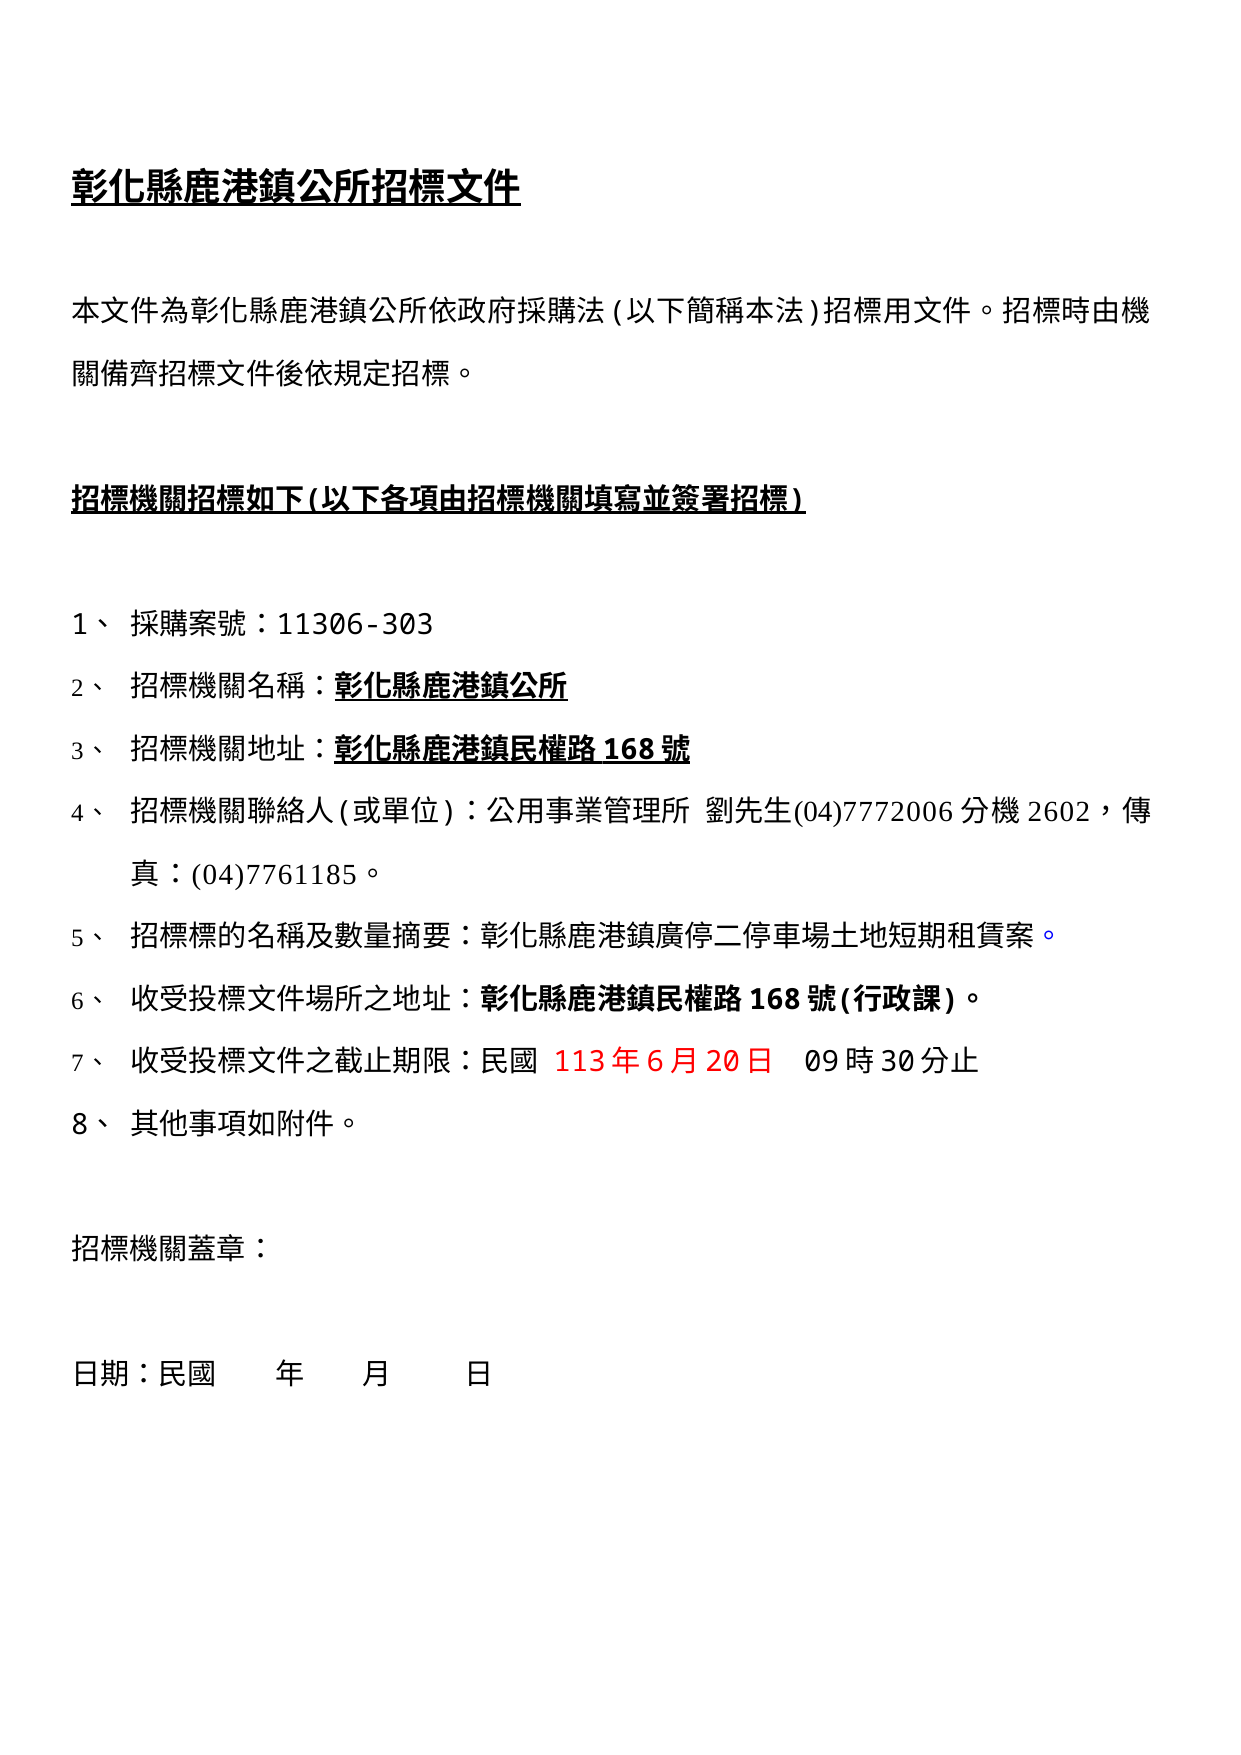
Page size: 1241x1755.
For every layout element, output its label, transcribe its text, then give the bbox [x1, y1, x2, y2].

list 收受投標文件場所之地址：彰化縣鹿港鎮民權路168號(行政課)。 [71, 955, 1152, 1017]
list 其他事項如附件。 [71, 1080, 1152, 1142]
list 招標機關聯絡人(或單位)：公用事業管理所 劉先生(04)7772006分機2602，傳真：(04)7761185。 [71, 767, 1152, 892]
text 日期：民國 年 月 日 [71, 1330, 1152, 1392]
list 收受投標文件之截止期限：民國 113年6月20日 09時30分止 [71, 1017, 1152, 1080]
text 本文件為彰化縣鹿港鎮公所依政府採購法(以下簡稱本法)招標用文件。招標時由機關備齊招標文件後依規定招標。 [71, 267, 1152, 392]
text 彰化縣鹿港鎮公所招標文件 [71, 142, 1152, 205]
list 採購案號：11306-303 [71, 580, 1152, 642]
list 招標機關名稱：彰化縣鹿港鎮公所 [71, 642, 1152, 705]
list 招標機關地址：彰化縣鹿港鎮民權路168號 [71, 705, 1152, 767]
text 招標機關蓋章： [71, 1205, 1152, 1267]
list 招標標的名稱及數量摘要：彰化縣鹿港鎮廣停二停車場土地短期租賃案。 [71, 892, 1152, 955]
text 招標機關招標如下(以下各項由招標機關填寫並簽署招標) [71, 455, 1152, 517]
